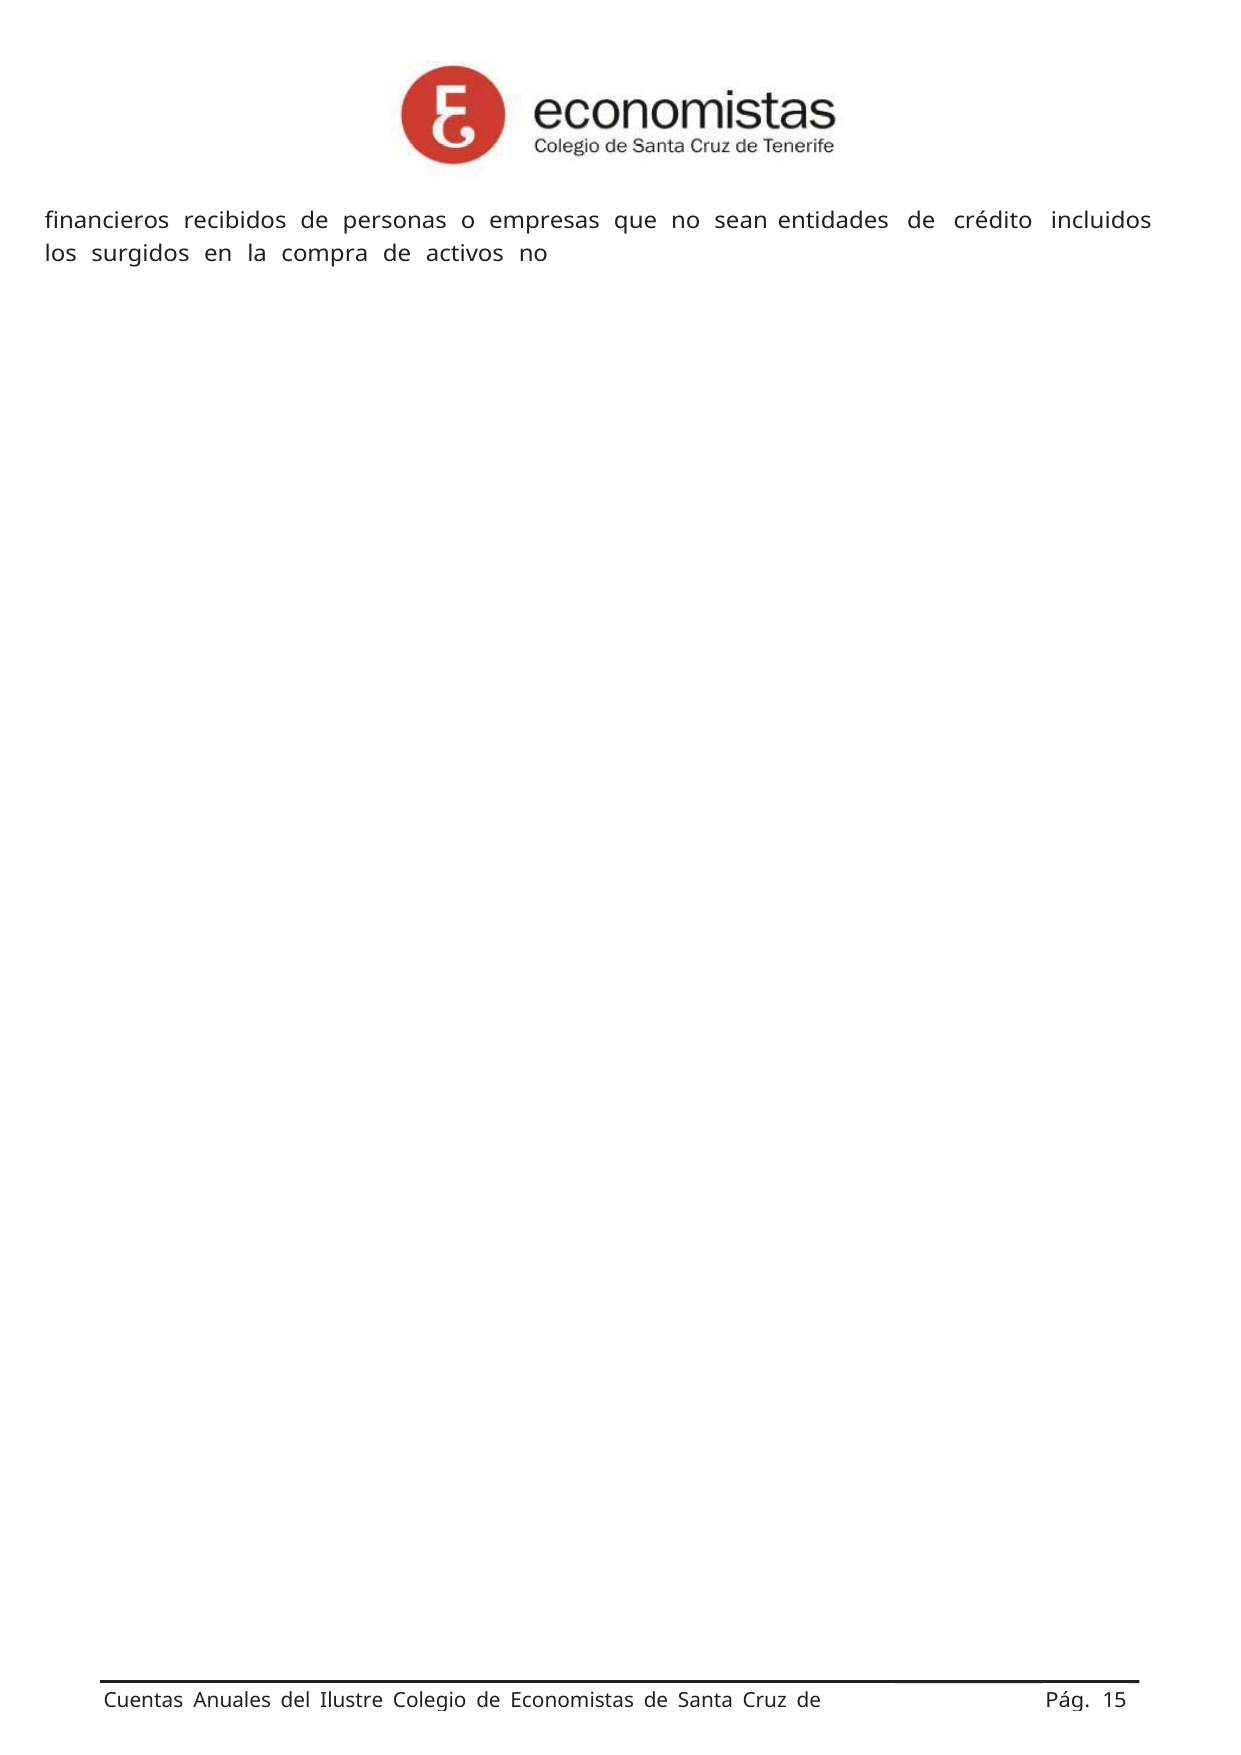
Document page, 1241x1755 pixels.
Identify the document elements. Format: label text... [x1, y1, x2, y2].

list financieros recibidos de personas o empresas que no sean entidades de crédito incluidos los surgidos en la compra de activos no [44, 204, 1152, 268]
